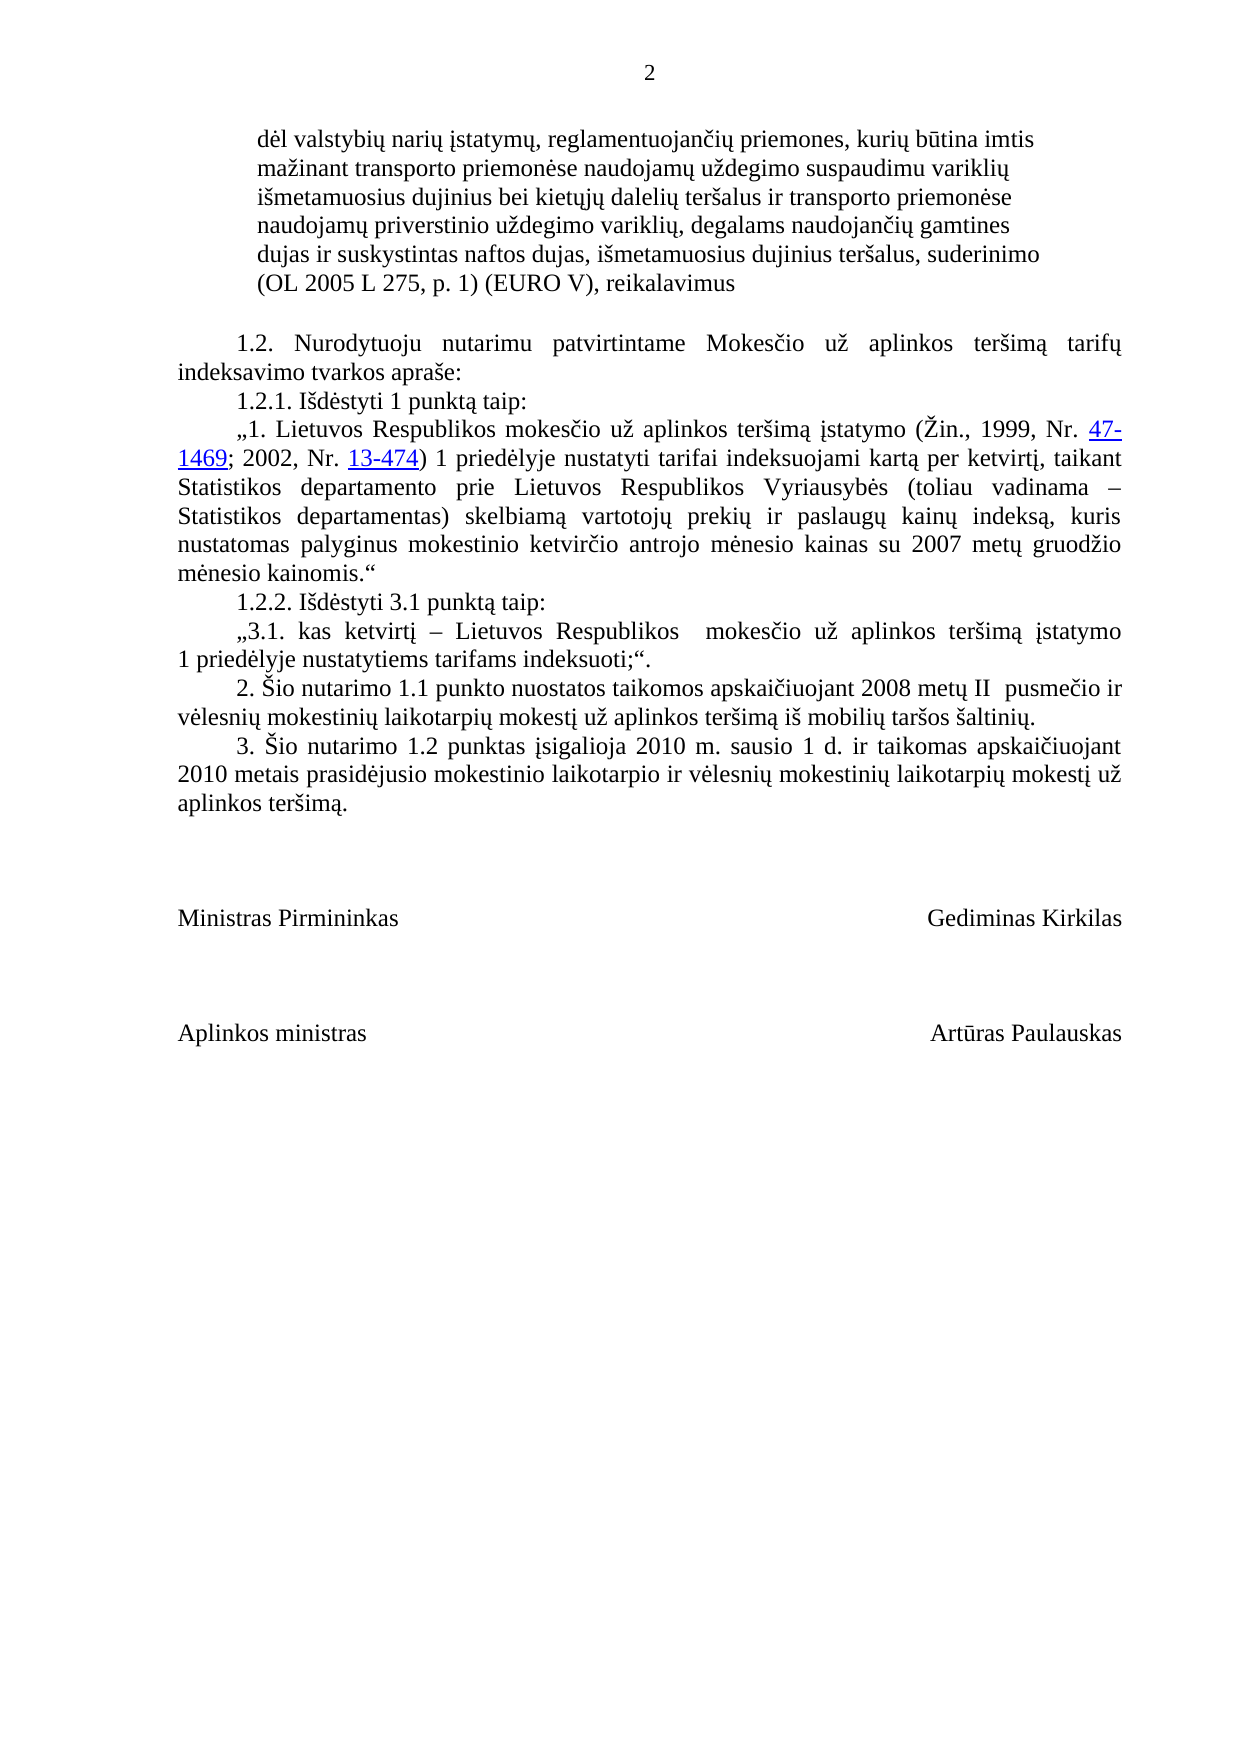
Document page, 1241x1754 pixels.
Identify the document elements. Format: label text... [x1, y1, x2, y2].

text Aplinkos ministras Artūras Paulauskas [177, 1018, 1122, 1047]
table_cell dėl valstybių narių įstatymų, reglamentuojančių priemones, kurių būtina imtis mažinant transporto priemonėse naudojamų uždegimo suspaudimu variklių išmetamuosius dujinius bei kietųjų dalelių teršalus ir transporto priemonėse naudojamų priverstinio uždegimo variklių, degalams naudojančių gamtines dujas ir suskystintas naftos dujas, išmetamuosius dujinius teršalus, suderinimo (OL 2005 L 275, p. 1) (EURO V), reikalavimus [177, 118, 1054, 299]
text 1.2.2. Išdėstyti 3.1 punktą taip: [177, 587, 1122, 616]
text Ministras Pirmininkas Gediminas Kirkilas [177, 903, 1122, 932]
text „3.1. kas ketvirtį – Lietuvos Respublikos mokesčio už aplinkos teršimą įstatymo 1 priedėlyje nustatytiems tarifams indeksuoti;“. [177, 616, 1122, 673]
table_cell [1054, 118, 1140, 299]
text 3. Šio nutarimo 1.2 punktas įsigalioja 2010 m. sausio 1 d. ir taikomas apskaičiuojant 2010 metais prasidėjusio mokestinio laikotarpio ir vėlesnių mokestinių laikotarpių mokestį už aplinkos teršimą. [177, 731, 1122, 817]
text „1. Lietuvos Respublikos mokesčio už aplinkos teršimą įstatymo (Žin., 1999, Nr. 47-1469; 2002, Nr. 13-474) 1 priedėlyje nustatyti tarifai indeksuojami kartą per ketvirtį, taikant Statistikos departamento prie Lietuvos Respublikos Vyriausybės (toliau vadinama – Statistikos departamentas) skelbiamą vartotojų prekių ir paslaugų kainų indeksą, kuris nustatomas palyginus mokestinio ketvirčio antrojo mėnesio kainas su 2007 metų gruodžio mėnesio kainomis.“ [177, 414, 1122, 587]
text 1.2.1. Išdėstyti 1 punktą taip: [177, 386, 1122, 414]
text 1.2. Nurodytuoju nutarimu patvirtintame Mokesčio už aplinkos teršimą tarifų indeksavimo tvarkos apraše: [177, 328, 1122, 386]
text 2. Šio nutarimo 1.1 punkto nuostatos taikomos apskaičiuojant 2008 metų II pusmečio ir vėlesnių mokestinių laikotarpių mokestį už aplinkos teršimą iš mobilių taršos šaltinių. [177, 673, 1122, 731]
